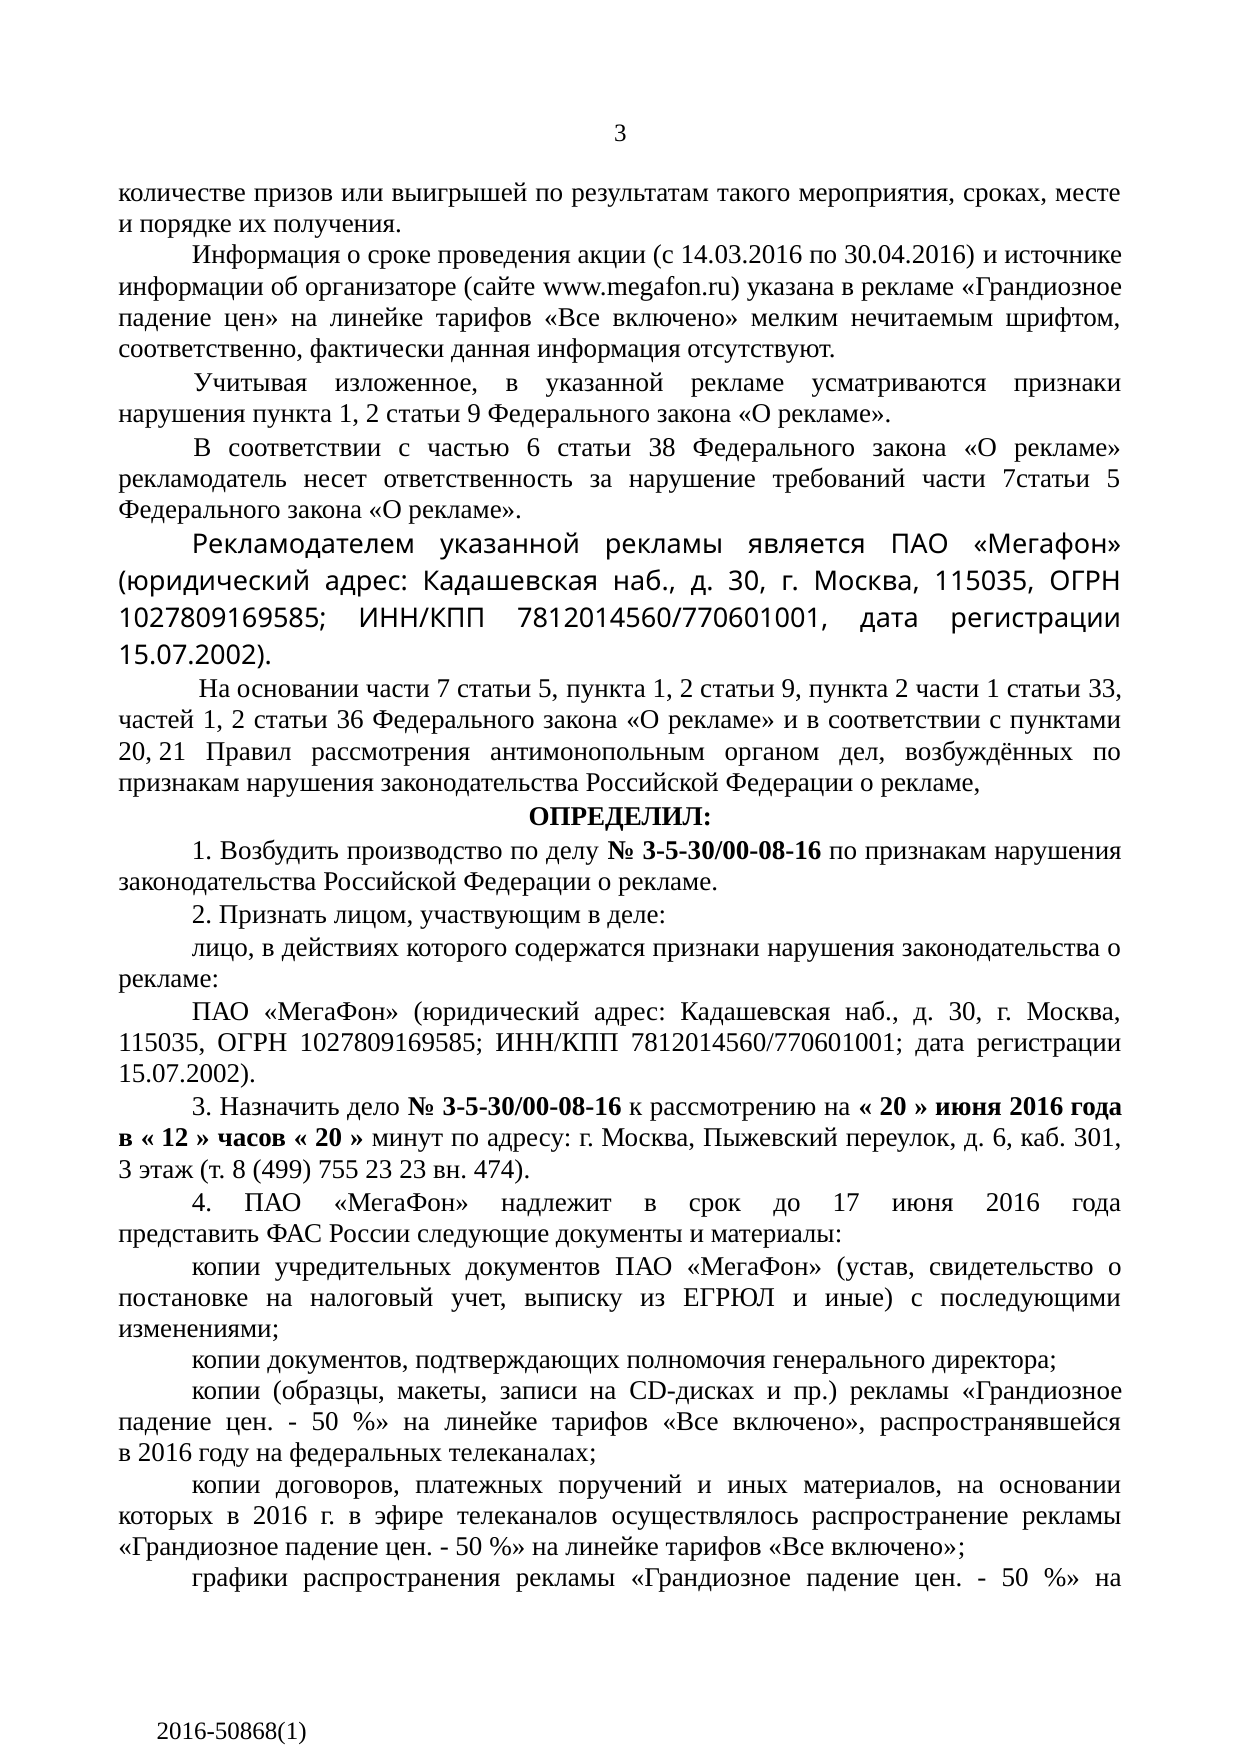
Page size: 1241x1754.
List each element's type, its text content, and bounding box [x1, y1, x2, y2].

text Информация о сроке проведения акции (с 14.03.2016 по 30.04.2016) и источнике информации об организаторе (сайте www.megafon.ru) указана в рекламе «Грандиозное падение цен» на линейке тарифов «Все включено» мелким нечитаемым шрифтом, соответственно, фактически данная информация отсутствуют. [118, 239, 1122, 363]
text 2. Признать лицом, участвующим в деле: [118, 898, 1122, 929]
text копии договоров, платежных поручений и иных материалов, на основании которых в 2016 г. в эфире телеканалов осуществлялось распространение рекламы «Грандиозное падение цен. - 50 %» на линейке тарифов «Все включено»; [118, 1468, 1122, 1561]
text ПАО «МегаФон» (юридический адрес: Кадашевская наб., д. 30, г. Москва, 115035, ОГРН 1027809169585; ИНН/КПП 7812014560/770601001; дата регистрации 15.07.2002). [118, 995, 1122, 1089]
text На основании части 7 статьи 5, пункта 1, 2 статьи 9, пункта 2 части 1 статьи 33, частей 1, 2 статьи 36 Федерального закона «О рекламе» и в соответствии с пунктами 20, 21 Правил рассмотрения антимонопольным органом дел, возбуждённых по признакам нарушения законодательства Российской Федерации о рекламе, [118, 672, 1122, 797]
text 4. ПАО «МегаФон» надлежит в срок до 17 июня 2016 года представить ФАС России следующие документы и материалы: [118, 1186, 1122, 1248]
text количестве призов или выигрышей по результатам такого мероприятия, сроках, месте и порядке их получения. [118, 176, 1122, 239]
text Учитывая изложенное, в указанной рекламе усматриваются признаки нарушения пункта 1, 2 статьи 9 Федерального закона «О рекламе». [118, 366, 1122, 428]
text 3. Назначить дело № 3-5-30/00-08-16 к рассмотрению на « 20 » июня 2016 года в « 12 » часов « 20 » минут по адресу: г. Москва, Пыжевский переулок, д. 6, каб. 301, 3 этаж (т. 8 (499) 755 23 23 вн. 474). [118, 1090, 1122, 1184]
text копии (образцы, макеты, записи на CD-дисках и пр.) рекламы «Грандиозное падение цен. - 50 %» на линейке тарифов «Все включено», распространявшейся в 2016 году на федеральных телеканалах; [118, 1374, 1122, 1468]
text 1. Возбудить производство по делу № 3-5-30/00-08-16 по признакам нарушения законодательства Российской Федерации о рекламе. [118, 834, 1122, 896]
text графики распространения рекламы «Грандиозное падение цен. - 50 %» на [118, 1561, 1122, 1592]
text Рекламодателем указанной рекламы является ПАО «Мегафон» (юридический адрес: Кадашевская наб., д. 30, г. Москва, 115035, ОГРН 1027809169585; ИНН/КПП 7812014560/770601001, дата регистрации 15.07.2002). [118, 525, 1122, 672]
text ОПРЕДЕЛИЛ: [118, 800, 1122, 831]
text копии документов, подтверждающих полномочия генерального директора; [118, 1343, 1122, 1374]
text лицо, в действиях которого содержатся признаки нарушения законодательства о рекламе: [118, 931, 1122, 993]
text В соответствии с частью 6 статьи 38 Федерального закона «О рекламе» рекламодатель несет ответственность за нарушение требований части 7статьи 5 Федерального закона «О рекламе». [118, 431, 1122, 525]
text копии учредительных документов ПАО «МегаФон» (устав, свидетельство о постановке на налоговый учет, выписку из ЕГРЮЛ и иные) с последующими изменениями; [118, 1250, 1122, 1343]
